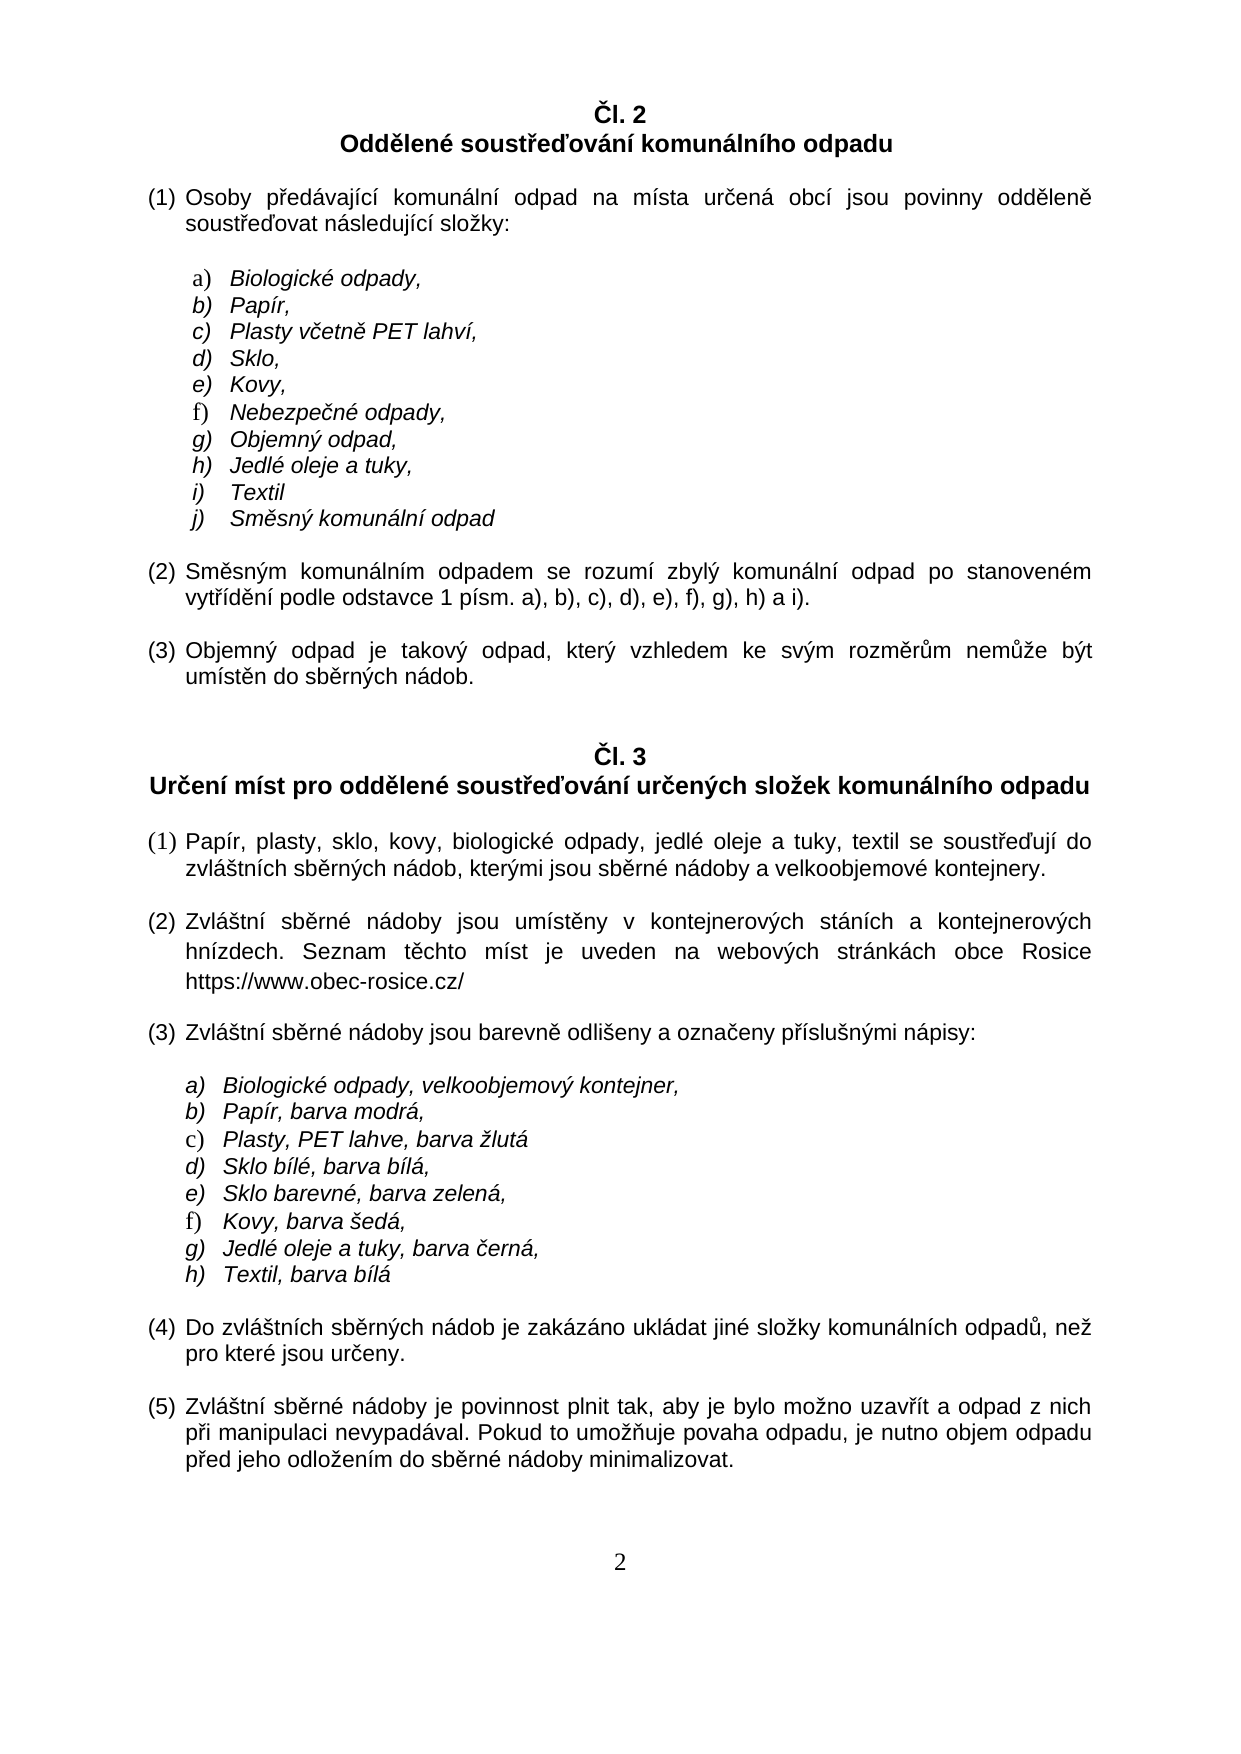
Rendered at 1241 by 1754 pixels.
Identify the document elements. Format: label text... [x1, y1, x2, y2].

list Papír, barva modrá, [185, 1098, 1092, 1124]
list Kovy, [192, 371, 1092, 397]
list Papír, plasty, sklo, kovy, biologické odpady, jedlé oleje a tuky, textil se soustřeďují do zvláštních sběrných nádob, kterými jsou sběrné nádoby a velkoobjemové kontejnery. [148, 826, 1092, 881]
list Plasty, PET lahve, barva žlutá [185, 1124, 1092, 1153]
list Textil, barva bílá [185, 1261, 1092, 1287]
list Jedlé oleje a tuky, [192, 452, 1092, 479]
list Biologické odpady, [192, 263, 1092, 292]
list Nebezpečné odpady, [192, 397, 1092, 426]
list Jedlé oleje a tuky, barva černá, [185, 1235, 1092, 1261]
list Objemný odpad, [192, 426, 1092, 452]
text Oddělené soustřeďování komunálního odpadu [148, 129, 1092, 158]
list Zvláštní sběrné nádoby jsou umístěny v kontejnerových stáních a kontejnerových hnízdech. Seznam těchto míst je uveden na webových stránkách obce Rosice https://www.obec-rosice.cz/ [148, 908, 1092, 994]
list Papír, [192, 292, 1092, 318]
text Určení míst pro oddělené soustřeďování určených složek komunálního odpadu [148, 771, 1092, 800]
list Sklo bílé, barva bílá, [185, 1153, 1092, 1179]
list Směsným komunálním odpadem se rozumí zbylý komunální odpad po stanoveném vytřídění podle odstavce 1 písm. a), b), c), d), e), f), g), h) a i). [148, 558, 1092, 611]
list Kovy, barva šedá, [185, 1206, 1092, 1235]
list Textil [192, 479, 1092, 505]
list Biologické odpady, velkoobjemový kontejner, [185, 1072, 1092, 1098]
list Směsný komunální odpad [192, 505, 1092, 531]
text Čl. 3 [148, 742, 1092, 771]
list Zvláštní sběrné nádoby jsou barevně odlišeny a označeny příslušnými nápisy: [148, 1019, 1092, 1045]
list Zvláštní sběrné nádoby je povinnost plnit tak, aby je bylo možno uzavřít a odpad z nich při manipulaci nevypadával. Pokud to umožňuje povaha odpadu, je nutno objem odpadu před jeho odložením do sběrné nádoby minimalizovat. [148, 1393, 1092, 1472]
list Osoby předávající komunální odpad na místa určená obcí jsou povinny odděleně soustřeďovat následující složky: [148, 184, 1092, 237]
list Do zvláštních sběrných nádob je zakázáno ukládat jiné složky komunálních odpadů, než pro které jsou určeny. [148, 1314, 1092, 1366]
list Objemný odpad je takový odpad, který vzhledem ke svým rozměrům nemůže být umístěn do sběrných nádob. [148, 637, 1092, 689]
text Čl. 2 [148, 100, 1092, 129]
list Plasty včetně PET lahví, [192, 318, 1092, 344]
list Sklo barevné, barva zelená, [185, 1179, 1092, 1206]
list Sklo, [192, 344, 1092, 371]
